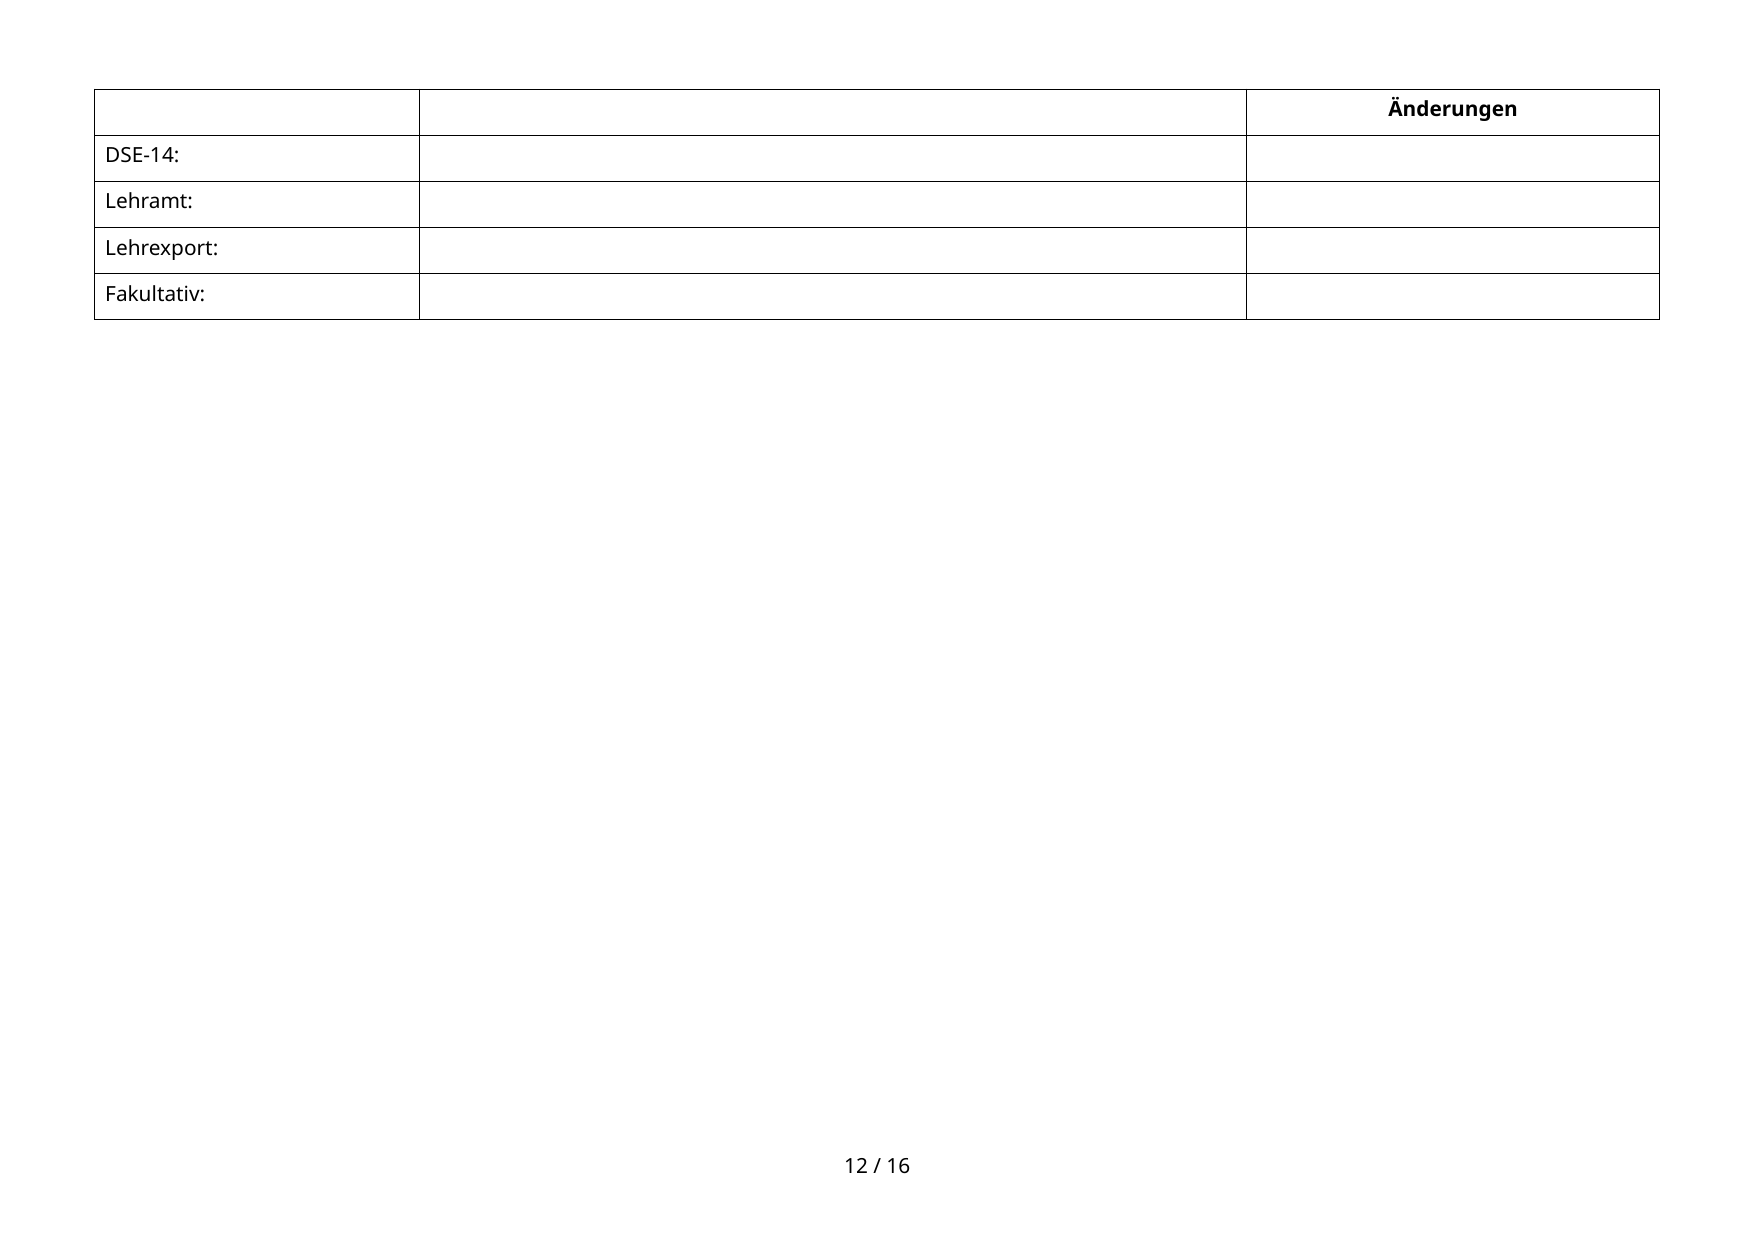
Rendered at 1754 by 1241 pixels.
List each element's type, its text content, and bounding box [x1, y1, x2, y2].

table_cell [420, 136, 1246, 181]
table_cell Lehramt: [95, 182, 419, 227]
table_cell DSE-14: [95, 136, 419, 181]
table_cell [1247, 228, 1659, 273]
table_cell [420, 182, 1246, 227]
table_cell [420, 228, 1246, 273]
table_cell [1247, 136, 1659, 181]
table_header [95, 90, 419, 134]
table_cell [1247, 182, 1659, 227]
table_cell Lehrexport: [95, 228, 419, 273]
table_cell Fakultativ: [95, 274, 419, 319]
table_header Änderungen [1247, 90, 1659, 134]
table_cell [1247, 274, 1659, 319]
table_header [420, 90, 1246, 134]
table_cell [420, 274, 1246, 319]
